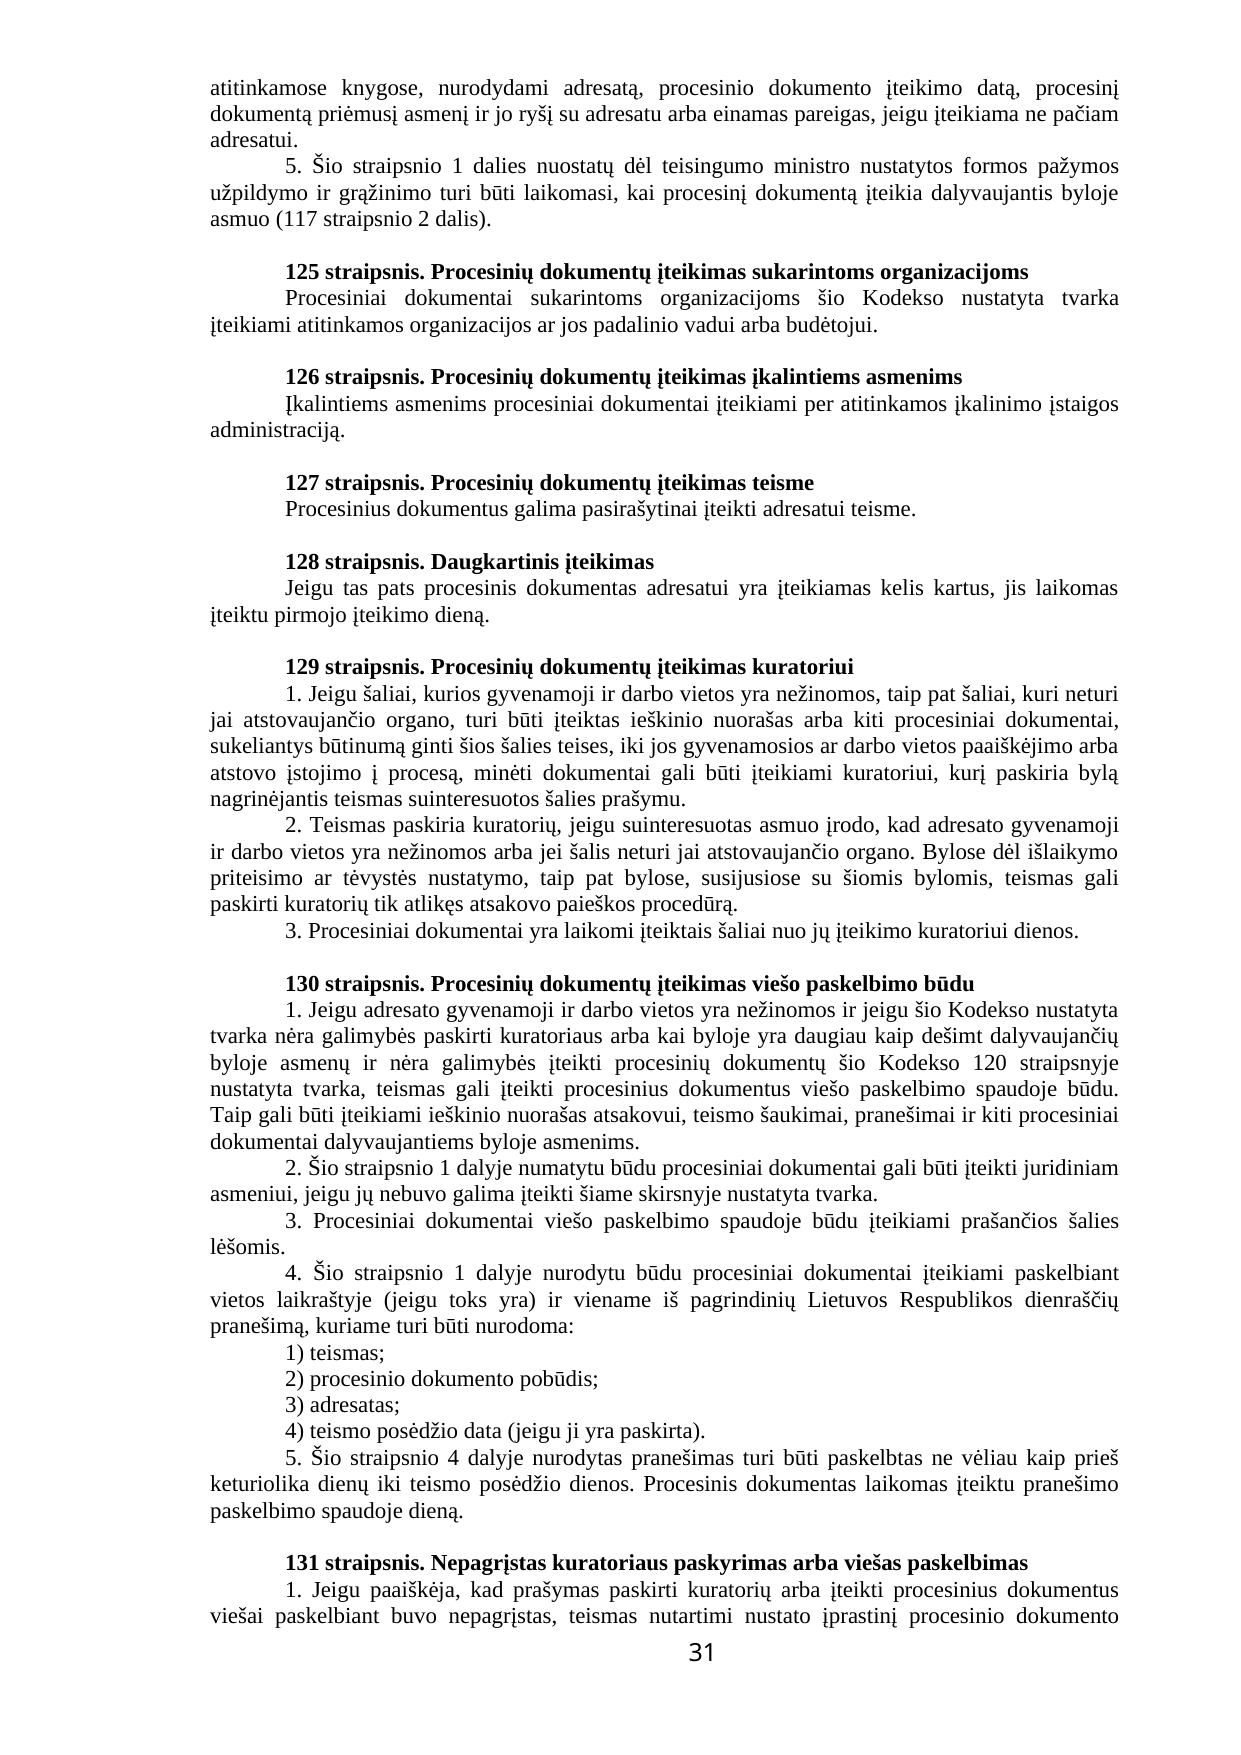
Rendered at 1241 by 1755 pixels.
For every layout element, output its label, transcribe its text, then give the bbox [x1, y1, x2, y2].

text 126 straipsnis. Procesinių dokumentų įteikimas įkalintiems asmenims [210, 363, 1120, 390]
text 1) teismas; [210, 1338, 1120, 1365]
text 1. Jeigu paaiškėja, kad prašymas paskirti kuratorių arba įteikti procesinius dokumentus viešai paskelbiant buvo nepagrįstas, teismas nutartimi nustato įprastinį procesinio dokumento [210, 1576, 1120, 1628]
text 128 straipsnis. Daugkartinis įteikimas [210, 548, 1120, 574]
text 2. Šio straipsnio 1 dalyje numatytu būdu procesiniai dokumentai gali būti įteikti juridiniam asmeniui, jeigu jų nebuvo galima įteikti šiame skirsnyje nustatyta tvarka. [210, 1154, 1120, 1207]
text 1. Jeigu šaliai, kurios gyvenamoji ir darbo vietos yra nežinomos, taip pat šaliai, kuri neturi jai atstovaujančio organo, turi būti įteiktas ieškinio nuorašas arba kiti procesiniai dokumentai, sukeliantys būtinumą ginti šios šalies teises, iki jos gyvenamosios ar darbo vietos paaiškėjimo arba atstovo įstojimo į procesą, minėti dokumentai gali būti įteikiami kuratoriui, kurį paskiria bylą nagrinėjantis teismas suinteresuotos šalies prašymu. [210, 680, 1120, 811]
text 125 straipsnis. Procesinių dokumentų įteikimas sukarintoms organizacijoms [285, 258, 1120, 284]
text 127 straipsnis. Procesinių dokumentų įteikimas teisme [210, 469, 1120, 495]
text 131 straipsnis. Nepagrįstas kuratoriaus paskyrimas arba viešas paskelbimas [285, 1549, 1120, 1576]
text 4. Šio straipsnio 1 dalyje nurodytu būdu procesiniai dokumentai įteikiami paskelbiant vietos laikraštyje (jeigu toks yra) ir viename iš pagrindinių Lietuvos Respublikos dienraščių pranešimą, kuriame turi būti nurodoma: [210, 1259, 1120, 1338]
text 1. Jeigu adresato gyvenamoji ir darbo vietos yra nežinomos ir jeigu šio Kodekso nustatyta tvarka nėra galimybės paskirti kuratoriaus arba kai byloje yra daugiau kaip dešimt dalyvaujančių byloje asmenų ir nėra galimybės įteikti procesinių dokumentų šio Kodekso 120 straipsnyje nustatyta tvarka, teismas gali įteikti procesinius dokumentus viešo paskelbimo spaudoje būdu. Taip gali būti įteikiami ieškinio nuorašas atsakovui, teismo šaukimai, pranešimai ir kiti procesiniai dokumentai dalyvaujantiems byloje asmenims. [210, 996, 1120, 1154]
text 2. Teismas paskiria kuratorių, jeigu suinteresuotas asmuo įrodo, kad adresato gyvenamoji ir darbo vietos yra nežinomos arba jei šalis neturi jai atstovaujančio organo. Bylose dėl išlaikymo priteisimo ar tėvystės nustatymo, taip pat bylose, susijusiose su šiomis bylomis, teismas gali paskirti kuratorių tik atlikęs atsakovo paieškos procedūrą. [210, 811, 1120, 917]
text 130 straipsnis. Procesinių dokumentų įteikimas viešo paskelbimo būdu [210, 969, 1120, 996]
text atitinkamose knygose, nurodydami adresatą, procesinio dokumento įteikimo datą, procesinį dokumentą priėmusį asmenį ir jo ryšį su adresatu arba einamas pareigas, jeigu įteikiama ne pačiam adresatui. [210, 73, 1120, 153]
text 129 straipsnis. Procesinių dokumentų įteikimas kuratoriui [210, 653, 1120, 680]
text 5. Šio straipsnio 1 dalies nuostatų dėl teisingumo ministro nustatytos formos pažymos užpildymo ir grąžinimo turi būti laikomasi, kai procesinį dokumentą įteikia dalyvaujantis byloje asmuo (117 straipsnio 2 dalis). [210, 153, 1120, 232]
text 3) adresatas; [210, 1391, 1120, 1418]
text Procesiniai dokumentai sukarintoms organizacijoms šio Kodekso nustatyta tvarka įteikiami atitinkamos organizacijos ar jos padalinio vadui arba budėtojui. [210, 284, 1120, 337]
text Jeigu tas pats procesinis dokumentas adresatui yra įteikiamas kelis kartus, jis laikomas įteiktu pirmojo įteikimo dieną. [210, 574, 1120, 627]
text 3. Procesiniai dokumentai viešo paskelbimo spaudoje būdu įteikiami prašančios šalies lėšomis. [210, 1207, 1120, 1259]
text 3. Procesiniai dokumentai yra laikomi įteiktais šaliai nuo jų įteikimo kuratoriui dienos. [210, 917, 1120, 943]
text 4) teismo posėdžio data (jeigu ji yra paskirta). [210, 1418, 1120, 1444]
text 5. Šio straipsnio 4 dalyje nurodytas pranešimas turi būti paskelbtas ne vėliau kaip prieš keturiolika dienų iki teismo posėdžio dienos. Procesinis dokumentas laikomas įteiktu pranešimo paskelbimo spaudoje dieną. [210, 1444, 1120, 1523]
text Procesinius dokumentus galima pasirašytinai įteikti adresatui teisme. [210, 495, 1120, 522]
text Įkalintiems asmenims procesiniai dokumentai įteikiami per atitinkamos įkalinimo įstaigos administraciją. [210, 390, 1120, 442]
text 2) procesinio dokumento pobūdis; [210, 1365, 1120, 1391]
